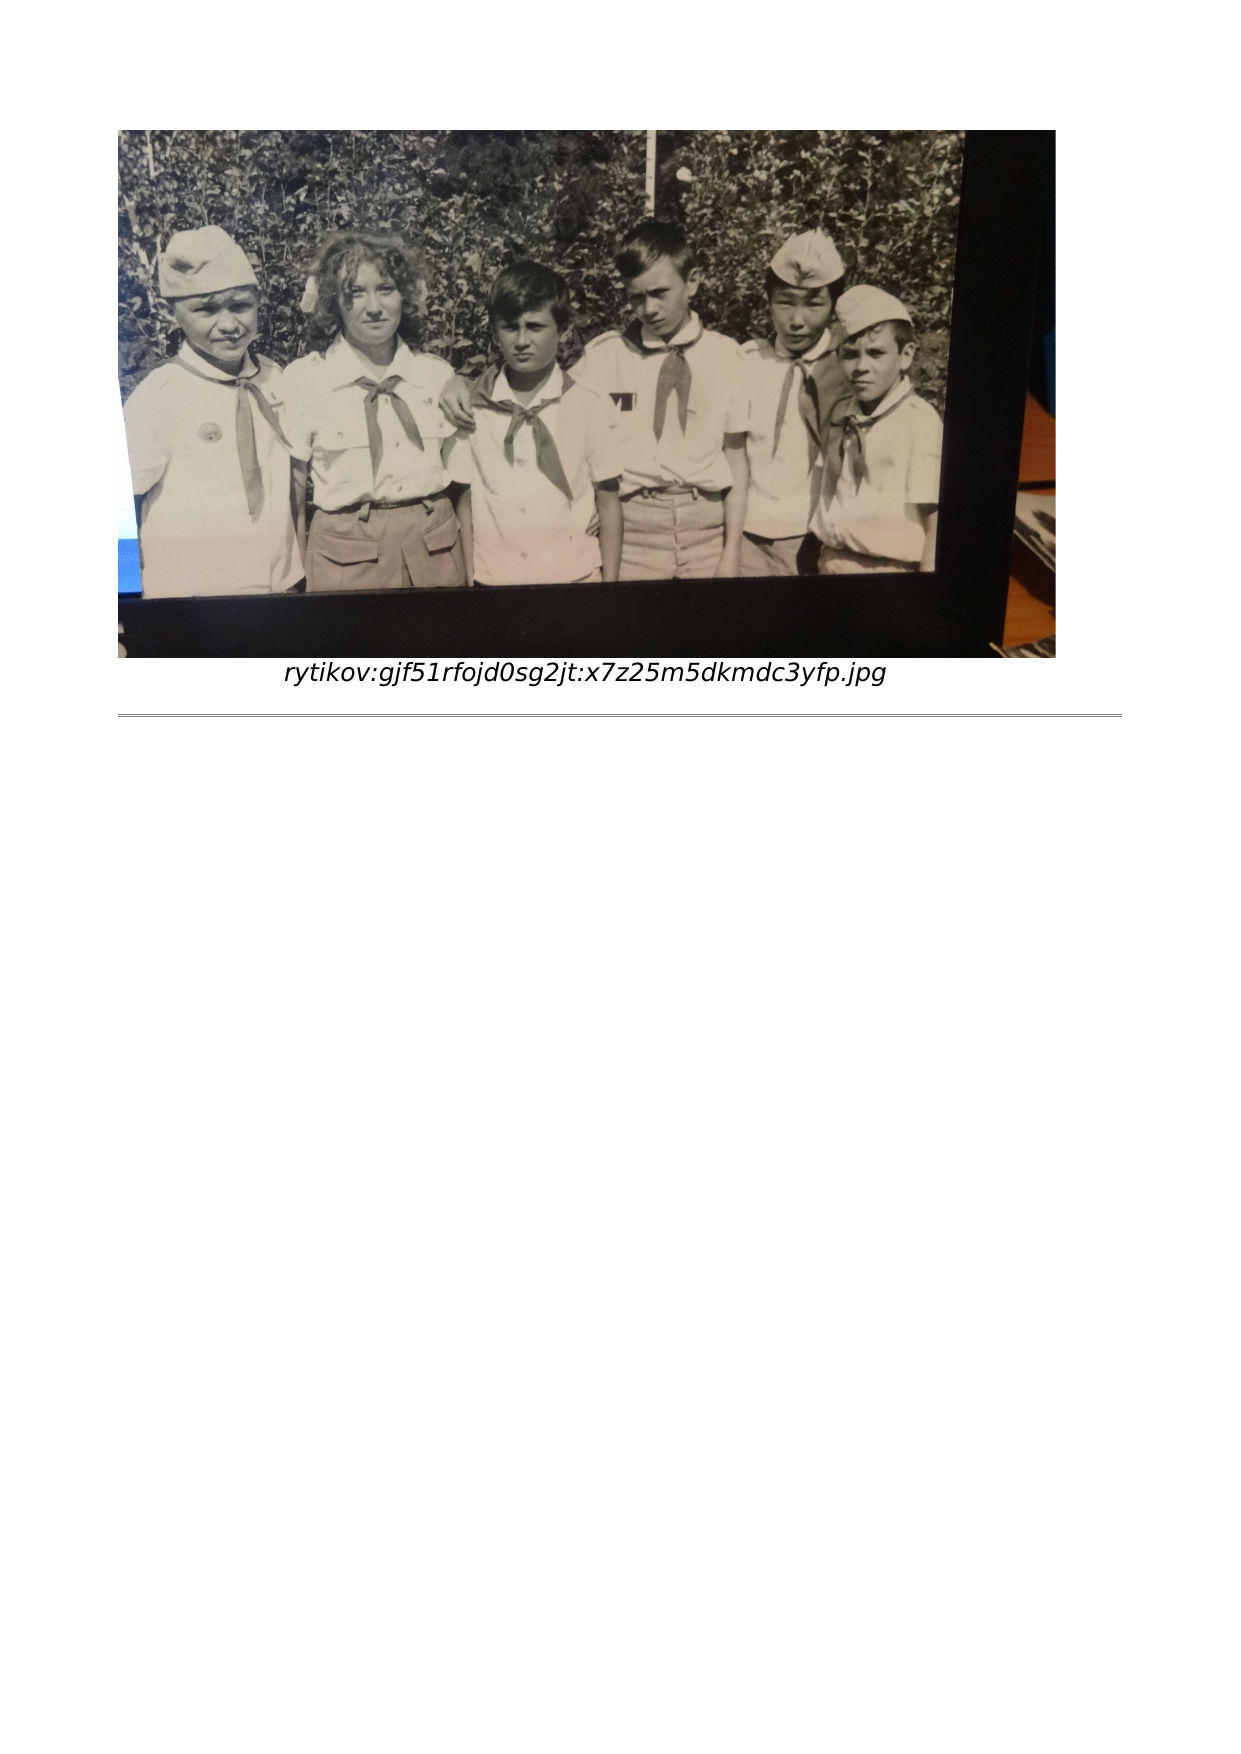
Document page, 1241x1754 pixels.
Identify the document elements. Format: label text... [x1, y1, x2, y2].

text rytikov:gjf51rfojd0sg2jt:x7z25m5dkmdc3yfp.jpg [118, 658, 1056, 687]
picture [118, 130, 1056, 658]
